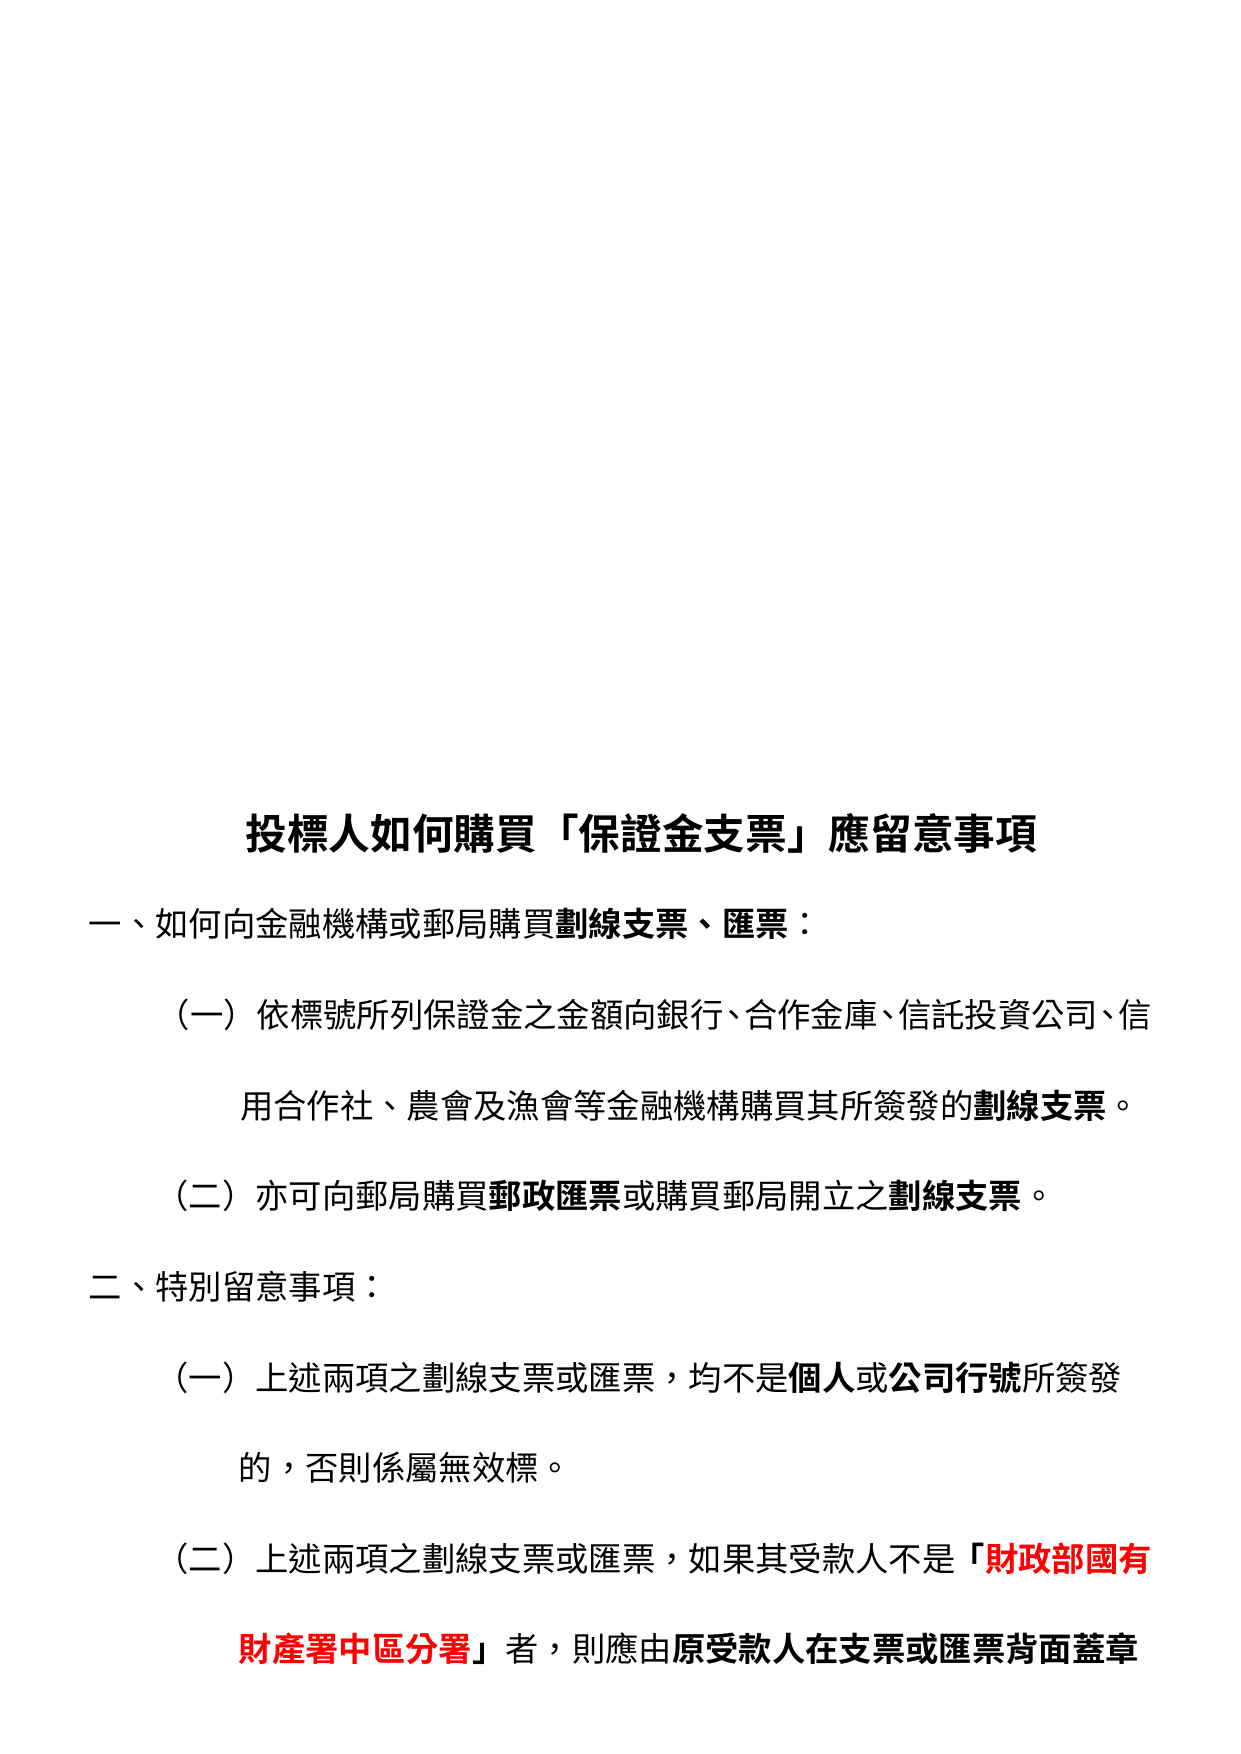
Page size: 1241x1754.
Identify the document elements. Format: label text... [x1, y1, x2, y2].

text 一、如何向金融機構或郵局購買劃線支票、匯票： [89, 877, 1152, 968]
text （二）上述兩項之劃線支票或匯票，如果其受款人不是「財政部國有財產署中區分署」者，則應由原受款人在支票或匯票背面蓋章 [155, 1511, 1152, 1693]
text （一）依標號所列保證金之金額向銀行、合作金庫、信託投資公司、信用合作社、農會及漁會等金融機構購買其所簽發的劃線支票。 [157, 968, 1152, 1149]
text 投標人如何購買「保證金支票」應留意事項 [89, 786, 1152, 877]
text （二）亦可向郵局購買郵政匯票或購買郵局開立之劃線支票。 [89, 1149, 1152, 1239]
text 二、特別留意事項： [89, 1239, 1152, 1330]
text （一）上述兩項之劃線支票或匯票，均不是個人或公司行號所簽發的，否則係屬無效標。 [155, 1330, 1152, 1511]
